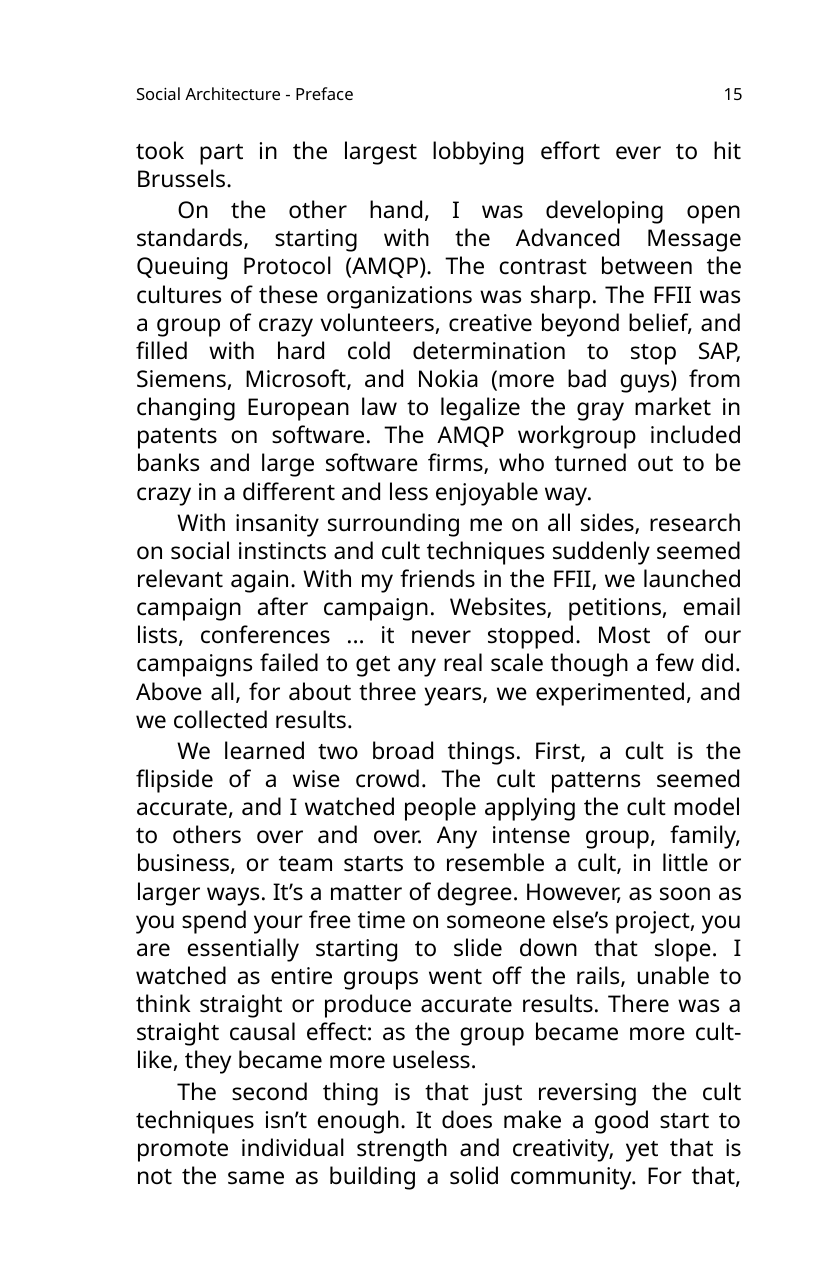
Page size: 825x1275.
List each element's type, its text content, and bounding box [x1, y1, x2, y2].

text took part in the largest lobbying effort ever to hit Brussels. [136, 135, 742, 194]
text On the other hand, I was developing open standards, starting with the Advanced Message Queuing Protocol (AMQP). The contrast between the cultures of these organizations was sharp. The FFII was a group of crazy volunteers, creative beyond belief, and filled with hard cold determination to stop SAP, Siemens, Microsoft, and Nokia (more bad guys) from changing European law to legalize the gray market in patents on software. The AMQP workgroup included banks and large software firms, who turned out to be crazy in a different and less enjoyable way. [136, 194, 742, 507]
text We learned two broad things. First, a cult is the flipside of a wise crowd. The cult patterns seemed accurate, and I watched people applying the cult model to others over and over. Any intense group, family, business, or team starts to resemble a cult, in little or larger ways. It’s a matter of degree. However, as soon as you spend your free time on someone else’s project, you are essentially starting to slide down that slope. I watched as entire groups went off the rails, unable to think straight or produce accurate results. There was a straight causal effect: as the group became more cult-like, they became more useless. [136, 735, 742, 1076]
text With insanity surrounding me on all sides, research on social instincts and cult techniques suddenly seemed relevant again. With my friends in the FFII, we launched campaign after campaign. Websites, petitions, email lists, conferences ... it never stopped. Most of our campaigns failed to get any real scale though a few did. Above all, for about three years, we experimented, and we collected results. [136, 507, 742, 735]
text The second thing is that just reversing the cult techniques isn’t enough. It does make a good start to promote individual strength and creativity, yet that is not the same as building a solid community. For that, [136, 1076, 742, 1191]
